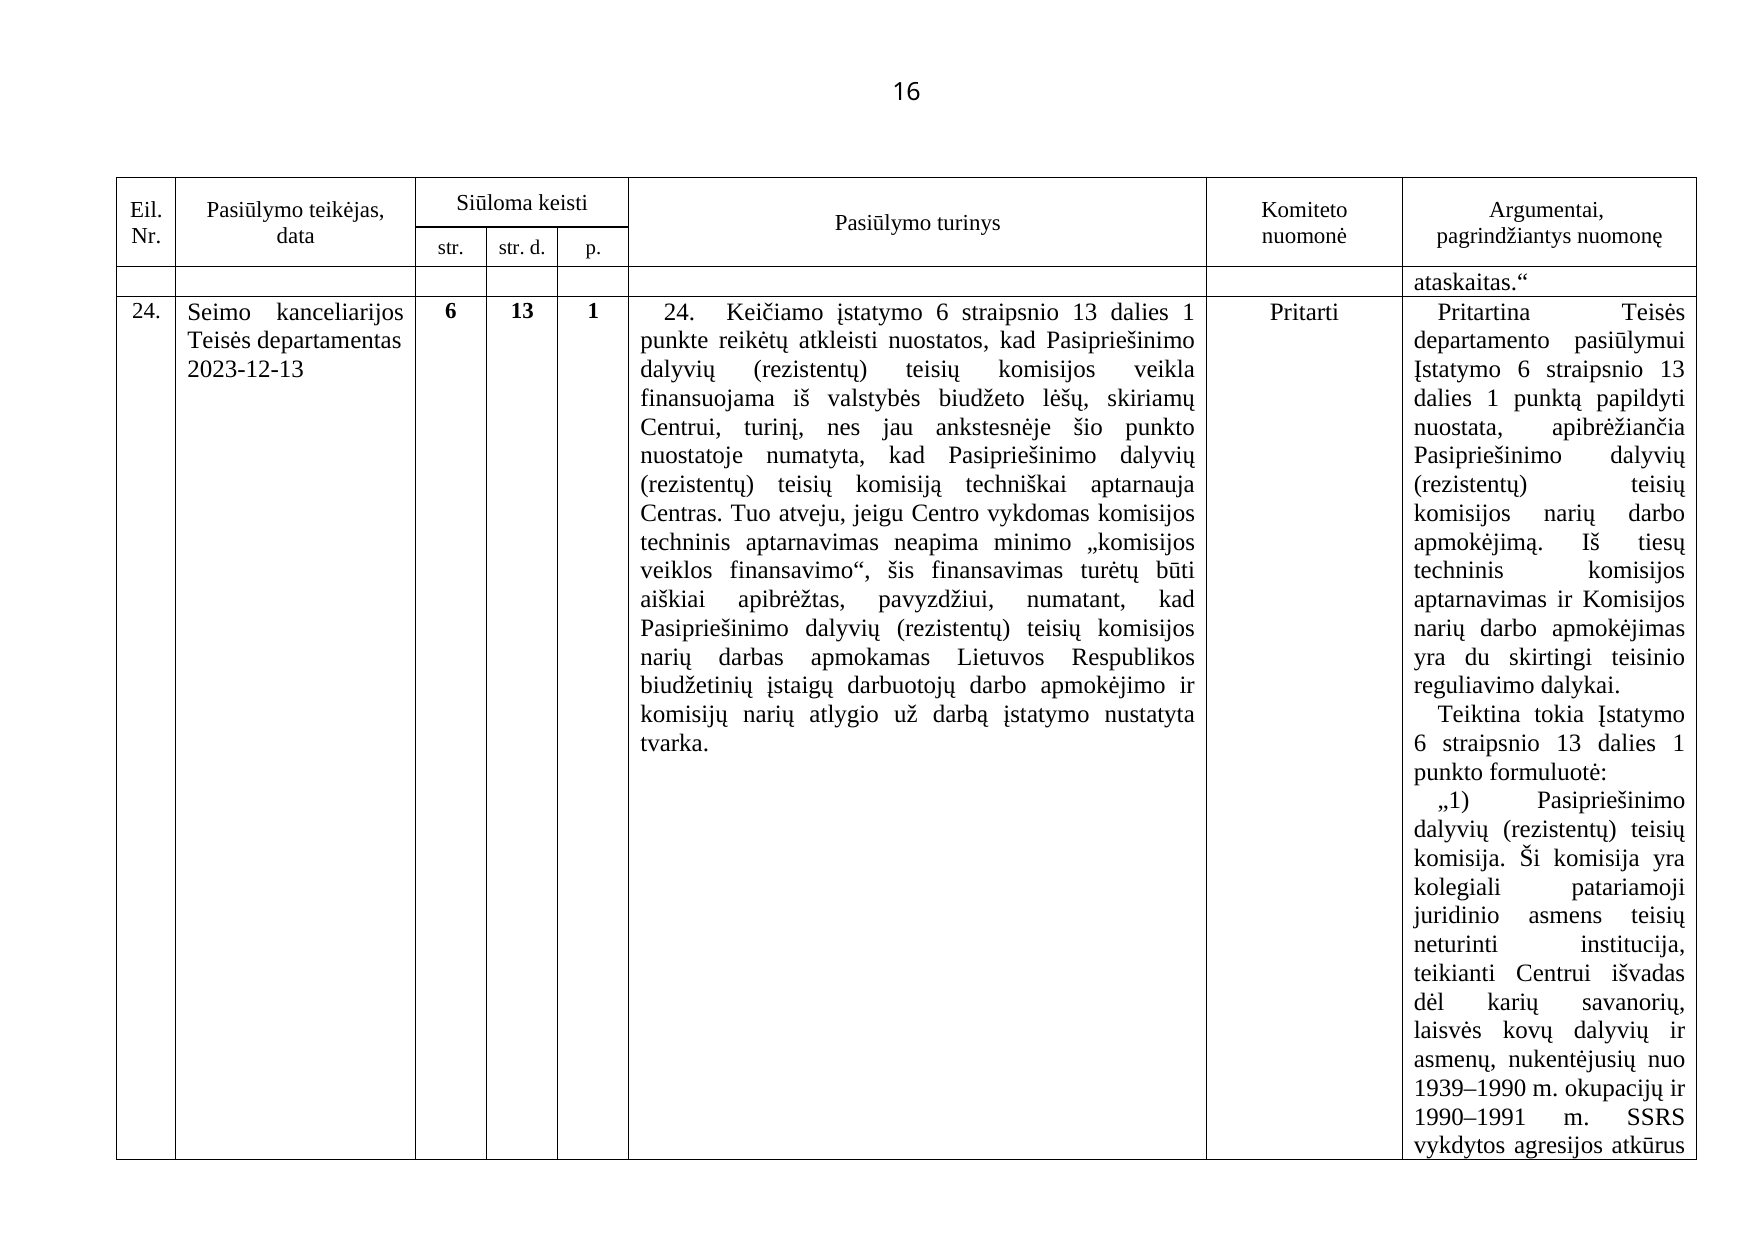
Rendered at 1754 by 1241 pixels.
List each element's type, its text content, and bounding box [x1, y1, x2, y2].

table_cell ataskaitas.“ [1403, 267, 1696, 296]
table_cell Seimo kanceliarijos Teisės departamentas 2023-12-13 [176, 297, 415, 1159]
table_cell [416, 267, 486, 296]
table_cell str. d. [487, 228, 557, 266]
table_cell 6 [416, 297, 486, 1159]
table_header Siūloma keisti [416, 178, 628, 226]
table_cell str. [416, 228, 486, 266]
table_header Komiteto nuomonė [1207, 178, 1402, 266]
table_header Argumentai, pagrindžiantys nuomonę [1403, 178, 1696, 266]
table_cell [487, 267, 557, 296]
table_cell 1 [558, 297, 628, 1159]
table_header Pasiūlymo teikėjas, data [176, 178, 415, 266]
table_header Pasiūlymo turinys [629, 178, 1206, 266]
table_header Eil. Nr. [117, 178, 175, 266]
table_cell [1207, 267, 1402, 296]
table_cell Pritartina Teisės departamento pasiūlymui Įstatymo 6 straipsnio 13 dalies 1 punktą papildyti nuostata, apibrėžiančia Pasipriešinimo dalyvių (rezistentų) teisių komisijos narių darbo apmokėjimą. Iš tiesų techninis komisijos aptarnavimas ir Komisijos narių darbo apmokėjimas yra du skirtingi teisinio reguliavimo dalykai. Teiktina tokia Įstatymo 6 straipsnio 13 dalies 1 punkto formuluotė: „1) Pasipriešinimo dalyvių (rezistentų) teisių komisija. Ši komisija yra kolegiali patariamoji juridinio asmens teisių neturinti institucija, teikianti Centrui išvadas dėl karių savanorių, laisvės kovų dalyvių ir asmenų, nukentėjusių nuo 1939–1990 m. okupacijų ir 1990–1991 m. SSRS vykdytos agresijos atkūrus [1403, 297, 1696, 1159]
table_cell [558, 267, 628, 296]
table_cell [176, 267, 415, 296]
table_cell p. [558, 228, 628, 266]
table_cell [117, 267, 175, 296]
table_cell [629, 267, 1206, 296]
table_cell Pritarti [1207, 297, 1402, 1159]
table_cell 13 [487, 297, 557, 1159]
table_cell 24. [117, 297, 175, 1159]
table_cell 24. Keičiamo įstatymo 6 straipsnio 13 dalies 1 punkte reikėtų atkleisti nuostatos, kad Pasipriešinimo dalyvių (rezistentų) teisių komisijos veikla finansuojama iš valstybės biudžeto lėšų, skiriamų Centrui, turinį, nes jau ankstesnėje šio punkto nuostatoje numatyta, kad Pasipriešinimo dalyvių (rezistentų) teisių komisiją techniškai aptarnauja Centras. Tuo atveju, jeigu Centro vykdomas komisijos techninis aptarnavimas neapima minimo „komisijos veiklos finansavimo“, šis finansavimas turėtų būti aiškiai apibrėžtas, pavyzdžiui, numatant, kad Pasipriešinimo dalyvių (rezistentų) teisių komisijos narių darbas apmokamas Lietuvos Respublikos biudžetinių įstaigų darbuotojų darbo apmokėjimo ir komisijų narių atlygio už darbą įstatymo nustatyta tvarka. [629, 297, 1206, 1159]
